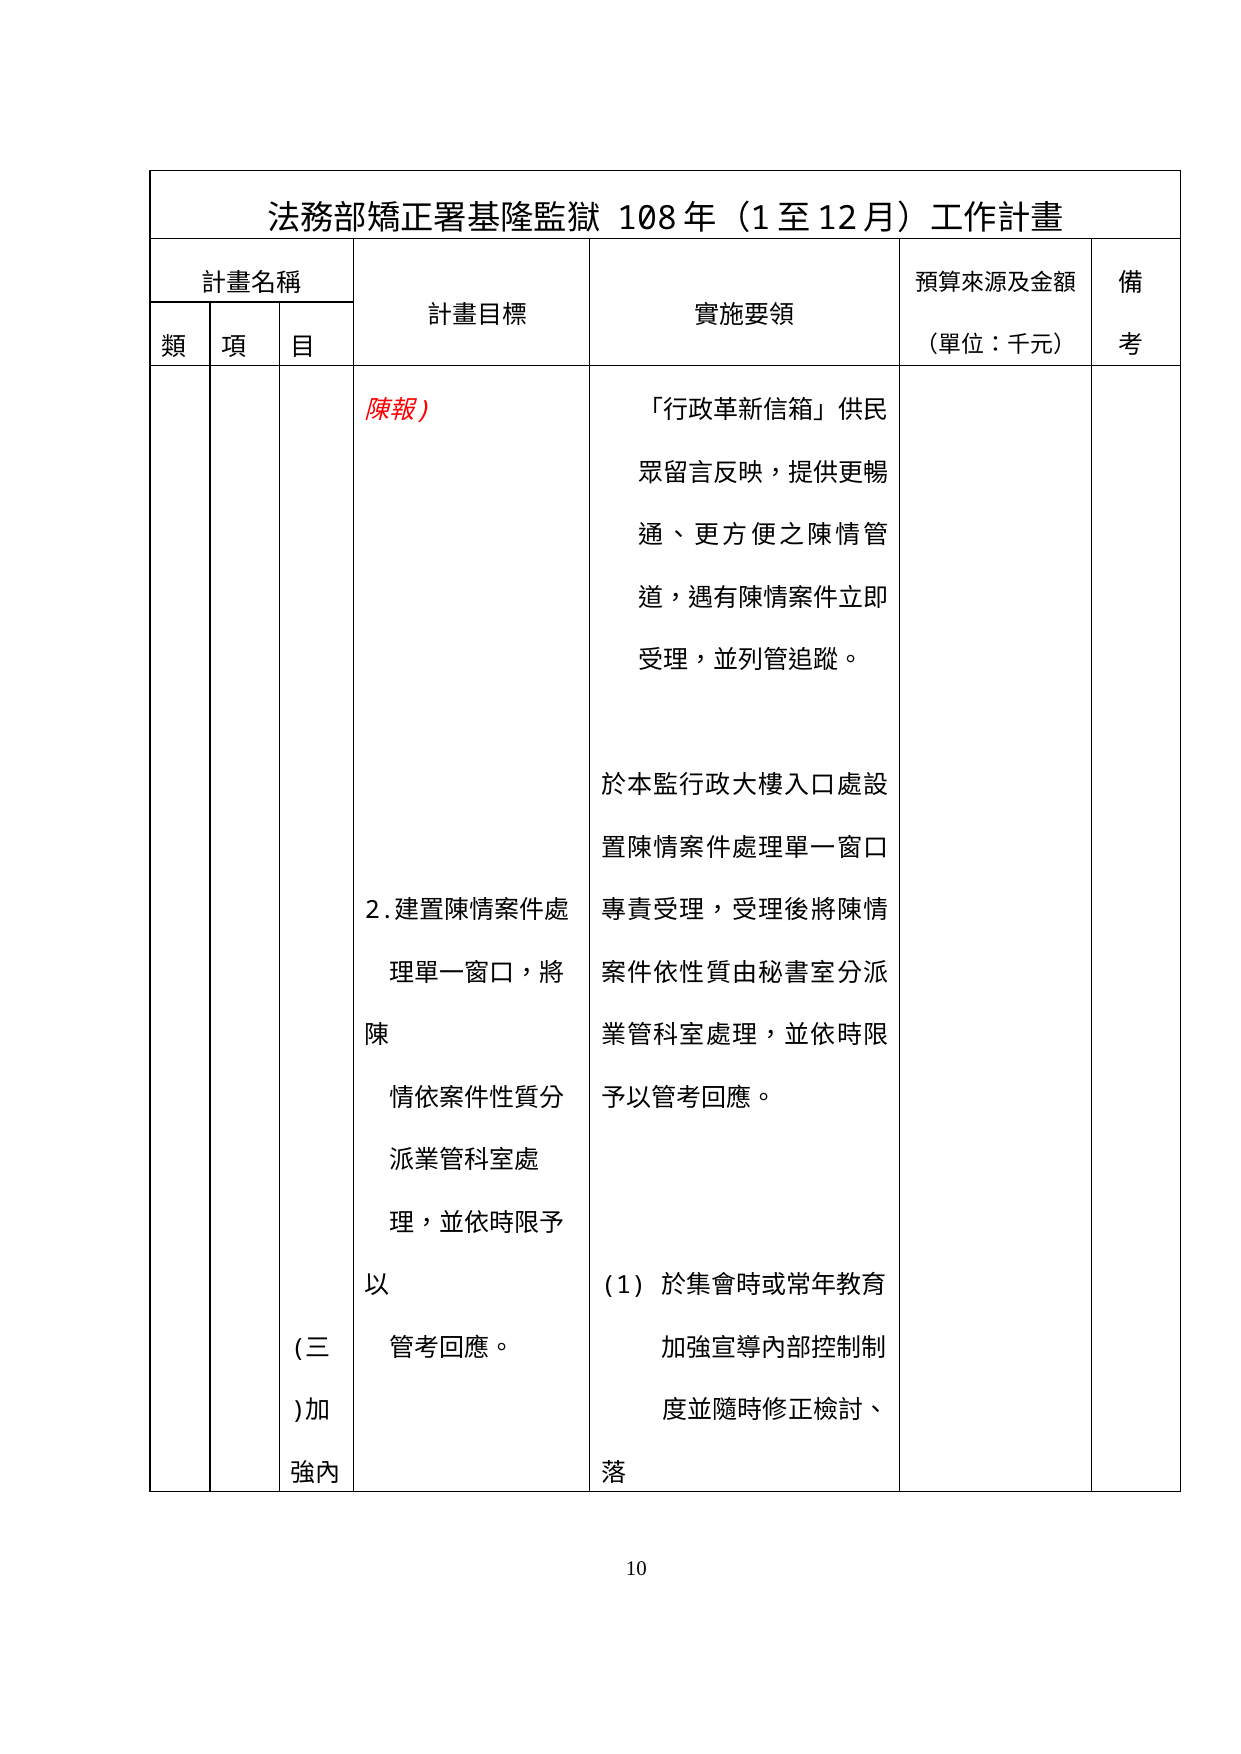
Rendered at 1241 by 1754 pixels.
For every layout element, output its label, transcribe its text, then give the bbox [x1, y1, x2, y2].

table_cell 計畫名稱 [151, 239, 353, 301]
table_cell 類 [151, 303, 209, 365]
table_cell [1092, 366, 1180, 1491]
table_cell 目 [280, 303, 353, 365]
table_cell (三)加強內 [280, 366, 353, 1491]
table_cell 項 [211, 303, 279, 365]
table_cell 備 考 [1092, 239, 1180, 365]
table_cell 每月舉行監務會議管考各項業務執行進度，製作會議紀錄，並將會議指示事項列管考核並追蹤。 平時加強業務單位間之橫向聯繫與協調，就有關業務不斷檢討改進，提高行政效率。 各科室依108年度服務躍升執行計畫所定之執行策略與方法，落實辦理各項為民服務工作，每半年陳報執行成果。 於本監接見室設置「行政革新信箱」供民眾留言反映，提供更暢通、更方便之陳情管道，遇有陳情案件立即受理，並列管追蹤。 於本監行政大樓入口處設置陳情案件處理單一窗口專責受理，受理後將陳情案件依性質由秘書室分派業管科室處理，並依時限予以管考回應。 (1) 於集會時或常年教育 加強宣導內部控制制 度並隨時修正檢討、落 實執行。 (2) 依行政院「政府內部控 制監督作業要點」每年 辦理自行評估與內部 稽核作業。並定期進行 風險項目滾動分析檢 討，以確保內部控制制 度有效性。 (3) 依行政院「政府內部控 制聲明書簽署作業要 點」就每年自行評估與 內部稽核結果，並參考 外部監督機關意見評 估當年度內部控制制 度有效程度，簽署機關 內部控制聲明書，並公 開於機關網頁與上傳 行政院主計總處政府 內部控制作業管理系 統。 依照「公文時效管制作業手冊」有關規定辦理公文稽催及考核。 定期檢查督促各科室 有無積壓公文。 加強公文電子交換系統之操作及提昇網路頻寬等相關設備。 (1) 每季評估檢討並鬆綁 本監各項行政規則，俾 利施政效能之提升。 (2) 加強宣導各科室利用 矯正署「法制作業參考 資料」專區資訊辦理本 監法制作業，以符相關 作業規定。 (3) 加強管考本監行政規 則訂定、修正或停止適 用等法制作業並依規 定期限進行法規異動 通報。 本監目前無國家賠償案件。若遇案成立處理任務編組，負責案件審議與檢討。 針對107年度業務評比須改善項目加強管考。另評估改善項目是否需納入本監內部控制進行風險管理。 (1) 利用法務部出版之「法 務部人權攻略：矯正小 故事，人權大道理」作 為常年教育宣導教材 與課程重點；或安排專 題演講邀請法律專家 學者向同仁宣導兩公 約人權教育，以維護收 容人之權益。每半年陳 報推動成果。 (2) 利用法務部編製之「不 可不知的人權兩公約 測驗題庫」電子書題型 辦理本監兩公約人權 教育參訓同仁學習成 效評估之測驗。 (3) 利用收容人懇親或新 收講習機會撥放兩公 約宣導影片，向收容人 宣導。 依「法務部及所屬機關研究發展實施作業要點」及法務部108年1月21日法綜字第10801500570號函依限完成本監108年「我國死刑立法法制研究：以公民與政治權利國際公約觀點討論」研究案。 年終考績以平時考核紀錄表為考核依據，並組成考績委員會評審，以符公平、公正原則；獎懲案件均適時召開考績委員會審議，符合獎懲及時原則。 職務出缺依規定辦理任用遷調或報請上級機關核准進用約僱人員，以貫徹合法用人，建立公平、公正及客觀之人事制度。 提倡公務人員終身學習風氣，運用公務人員終身學習入口網瞭解同仁參與本網站終身學習情形。 整合資源協調辦理各項訓練班次，廣拓員工學習管道與機會，藉以提昇公務同仁之素質。 配合行政院人事行政總處公務人員學習時數每人每年最低學習時數為20小時（其中10小時必須完成當前至重大政策、法定訓練及民生治理價值等課程，業務相關學習時數不得低於10小時）辦理各相關研習訓練。 舉辦文康活動，倡導同仁從事正當休閒活動，維護身心健康，並培養團隊精神。 辦理性別主流化相關教育訓練。 依規定成立性騷擾申訴處理調查小組，並設置專線電話、傳真、專用信箱或電子郵件信箱等申訴管道，建立兩性友善工作環境。 推動員工協助方案計畫，成立關懷小組，辦理專題演講及活動，與專業人員簽約提供諮商服務，提升同仁身心健康及組織效能。 依中央政府總預算籌編原則、編製辧法及作業流程編製分預算。 依歲入、歲出分配預算與計畫進度切實嚴格執行及績效評核等相關業務。 辦理年度分會計業務並建置相關資訊。 按月編製分會計月報表。 編製中央政府總預算半年結算報告及分決算書。 (4)配合主計總處辦理共用 性經費結報系統導入， 提供國內出差旅費、短 程車資及水電費等3項 經費，以電子化方式取 代紙本陳核辦理經費結 報作業。 依中央政府總預算附屬單位預算籌編原則、編製辧法及作業流程編製年度作業基金預算。 依分期實施計畫及收支估計表切實執行，提升經營績效，以達成基金之設置目的及年度施政目標。 辦理年度作業基金會計業務並建置相關資訊。 按月編製作業基金會計月報表。 編製中央政府總預算附屬單位預算半年結算報告及作業基金決算。 依照「法務部及所屬機關辦理統計事務應行注意事項」規定，詳實蒐集收容人犯罪等有關資料，充實統計個案資料，並連結獄政系統其他業務系統資料，以提高獄政資料運用彈性，充分提供首長及業務單位參考。 利用統計個案資料庫及相關統計資料，並依照「公務統計方案」規定，查編本機關月報、半年報、年報等公務統計報表，並按規定日期陳報。 每月擇取重要統計資料項目，透過網際網路登載於機關網頁，以落實行政資訊公開及便利各界參考。 持續辦理各項作業系統業務。 依合約辦理例行維護工作。 辦理定期、不定期資訊安全稽核。 配合程式進館、版本更新等。 依「法務部及所屬機關資訊安全管理計畫」及「法務部及所屬機關資通安全事件緊急應變計畫暨作業處理程序」等相關規定辦理以下事宜： 維護管理電腦硬體及網路事宜。 維護各應用系統正常運作及程式與資料庫備援作業及災害應變演練。 辦理有關資訊安全稽核事宜。 其他相關資訊業務。 確實辦理收容人直接調查以及警方與家屬之間接調查，藉以瞭解其社會背景、家庭狀況、教育程度、交友及前科執行情形，並研擬個別處遇，以落實調查分類制度與個別處遇之精神。 透過入監講習宣導毒品犯專業處遇與毒品防制、易科罰金、健保、性侵害防治、冤獄平反司法救濟管道及就業輔介及收容人得提起司法救濟等相關知識與規定，並鼓勵收容人參加監內各項教誨課程與活動或撰寫文章投稿新生季刊，個人入監講習記錄表填載後入該收容人個資袋。 提供入監生活手冊供收容人研讀，並播放性侵霸凌防治短片，宣導禁止欺弱凌新情事發生，宣導性侵害、欺凌他人之相關刑事責任與法令，並告知收容人遇此情事，應立即向管教人員反應，尋求協助管道，防範戒護事故之發生。 定期實施收容人影像比對，與名籍系統及戶政單位互相勾稽，務求收容人入監執行身份明確無誤。 (1) 利用多媒體播放簡報， 宣導收容人未成年子 女協助照顧需求等事 項，設置調查表一份， 於每梯次講習結束 後，確認有無個案需協 助，對於有需求之收容 人進行晤談、評估及轉 銜社會福利資源協 助。本監亦於外網進行 相關訊息之公告。 (2) 配合教育學年度宣導 法務部所屬監獄受刑 人子女就學補助實施 計畫相關規定，協助弱 勢且符合該計畫申請 資格之收容人子女，申 辦就學補助，本監亦於 外網進行相關訊息，提 供收容人家屬查詢。 依據指揮書、判決書篩選是否為性侵或家暴收容人，並登載於獄政系統犯次資料維護，並由教化科造移監名冊列管，並通知總務科、戒護科安排移送專責監獄。 每月5日前查核獄政系統妨害性自主「性侵犯」註記勾稽作業查詢比對是否一致，如不一致應查明原因即時更正。 遇是類收容人於行為人入監後一個月內，將其檔案資料提供戶籍地之直轄市、縣(市)主管機關，行為人移監、奉准假釋後尚未釋放前或刑期屆滿前2個月，將通知戶籍地直轄市、縣(市)主管機關。 收容人個案資料力求完善，遇有特殊資料，隨時提供各管教人員予以專案研討分析，以作為管教上之依據，使管教工作能達到個別之需要。另依個資法嚴格控管收容人相關個資之保密。 每週召開接收小組會議，研擬新收收容人初步處遇，供相關科室憑辦，接收組對於新收收容人綜合調查及測驗資料予以分析研判，確實擬定個別處遇計劃，提交調查委員會審議核定，交付各教區管教小組落實執行。 召開調查分類委員會議，確實審核收容人處遇，並定期實施複查，發現有不適現況收容人，即依程序陳核後提調查分類委員會經議決後予以變更處遇，使其受適當處遇，助其改悔向上。 遴調服務員、視同作業人員及學習服務員時詳實審核，確依「法務部矯正署102年7月函頒『所屬矯正機關遴調服務員及視同作業收 容人注意事項』辦理遴調作業，依法令規定及各項資料嚴為審查，並定期會同秘書室、政風室及戒護科人員進行查核。 運用法務部部內網站，單一窗口連線「前科查詢系統」查詢收容人前科資料，據以實施收容人犯次認定。 將出監之收容人，於釋放前實施出監前之調查，如確有需要接受更生保護或其他輔導者，於出監時實施個別輔導及解說。 出監收容人於出監前實施更生保護宣導，並填寫更生保護意願書，就其需輔導保護者，函請其戶籍所在地之更生保護分會，以便協助更生保護。 對收容人出監時旅費不足者，請其於出監前一個月提出申請暫時保護，資助其返家之旅費。 為使收容人瞭解更生保護業務及就業資訊等，每月定期安排財團法人臺灣更生保護會基隆分會及基隆市就業服務中心等，派員入監宣導相關業務，以使收容人做好出監前之準備，明白更生保護會能提供之協助及如何尋求協助。 對於即將出獄且有意願，經遴選符合監外自主作業資格之收容人，將優先安排教誨志工認輔，以利在監外作業期間，給予教化支撐力量，減少再犯之可能。 於收容人新入監時應辦理收容人未成年子女照顧協助需求宣導及調查工作，並於收容期間適時宣導。針對「受刑人、在押人或受保安處分人子女照顧協助調查表」填寫有12歲以下子女者，均應進一步確認其子女受照顧情形，說明調查工作之意旨、社政單位處理流程及疏於照顧兒少之法律責任，並實施個別晤談，以加強瞭解其家庭內兒童受照顧狀況，確保兒童之人身安全。各機關如遇收容人有未成年子女需協助照顧，應填具兒少保護案件通報表，並將該通報表以線上（社會安全網-關懷e起來：https://ecare.mohw.gov.tw/）或傳真方式通報其子女所在地之社政主管機關。 由收容人確實填寫「收容人子女照顧協助調查表」，並向其宣導切勿隱匿子女人數及隱瞞有未成年子女亟需照顧之情事。 對於填寫「託親友照顧」、「託友人照顧」、「現無人照顧」或「不清楚」者，應再向其說明調查工作之意旨及疏於照顧兒少之法律責任，必要時實施個別晤談，評估其家庭是否為高風險家庭並加強瞭解其家庭內兒童受照顧狀況。 每季檢核追蹤通報需求，由收容人再次檢視需求，填寫複查表以利追蹤檢核，並藉此再次宣導，以期更為落實評估是否有需通報之個案。 每月全監播放未成年子女照顧協助宣導廣播帶，使收容人知悉相關申請流程。 配合每月辦理之管理員常年教育、管教小組會議、收容人工作生活檢討會，辦理法令宣導，充實諮商輔導理論技術及相關知能。 依據分析結果，隨時隨地因材施教解除困惑導之以正，分別定期實施個別、類別與集體教誨。 委請各宗教團體，辦理宗教教誨，包含基督教及佛教課程，加強宗教輔導之教化目的，以達心靈淨化。 開辦西畫班，透過非口語表達之藝術創作，探索收容人之內心世界與潛能，以最單純之繪畫模式與色彩，打開收容人心中黑盒子，在藝術的創作過程中，培養收容人美感及耐心，進而從創作中達到陶冶性情之效，增加就業技能。 配合台灣燈會開設花燈班，培養收容人製作花燈技能、創意思考及分工合作之精神。 每年配合基隆市政府教育處開辦收容人國小、國中學力鑑定測驗，協助收容人取得同等學歷，以利復歸社會。 (5) 加強消費者保護教育 及宣導，並對特定消費 族群（如老人、未成 年、原住民、新住民等） 編制宣導教材。 將金融知識宣導講座納入107年度教化課程計劃，邀請金融監督管理委員會成員蒞監對收容人進行集體金融知識宣導，以利出監轉銜及復歸社會。 每月召開全監收容人生活座談會，並由相關科室主管列席，各場舍遴派代表參加，藉以發現並解決收容人生活問題。 設立流動書櫃，定期更換新書，提供有益收容人書籍閱讀，以充實其知識。 購置具有教化意義之影片，每日定時於各場舍播放。 為健全收容人身心發展及藝文素養，定期舉辦各項棋類、球類、書法、繪畫、歌唱及作文等文康競賽，以調劑收容人身心，陶冶性情。 於春節、母親節及中秋節辦理在監懇親會與電話懇親活動。 將品格教育融入法治教育、人權教育、宗教教育、性別平等、犯罪被害宣導、消費者保護、性侵害防治及毒品危害防制等課程。 聘請專業領域人士入監演講，充實收容人知能並拓展視野。 擴大和財團法人台灣更生保護會、院檢觀護人、榮譽觀護人、更生輔導員、就業服務機構之合作，每月定期實施認輔出監收容人活動，並定期實施教誨志工、社會志工教學、輔導研習會與宗教團體、管教人員座談會檢討教化成效及改進方針。 落實志工管理考核工作。 加強引進專業志工，以具有心理、諮商輔導、社會工作或教育專業者尤佳，以強化輔導品質。 本監教誨志工人數與現有收容人數比例平均為1：18，符合1:50，之規定。 協助中華民國白玫瑰社會關懷協會推動「收容人家庭支持服務方案－收容人家庭食物銀行服務計畫」 針對生活面臨多重問題、缺乏社會資源、無法自行解決問題之家庭，透過更生保護會基隆分會，提供訪視服務與資源轉介。 落實辦理毒品施用者家庭支持方案實施計畫，開設專班輔導與家屬上課等方式，以強化其道德觀念，建立正確人生觀。 與基隆市毒品危害防制中心及基隆市社會處等單位合辦家庭支持方案，藉由家人的協助讓毒品收容人真正改過，回歸社會。 強化管教小組功能，秉持公平、公正、公開及客觀的態度，增加橫向聯繫，務實核給累進處遇分數。 依法務部104年5月11日法矯字第10403004500號函所附「假釋審核參考原則」，以務實從優原則陳報假釋，俾能鼓勵自新，彰顯矯正成效。 配合司改國是會議第57-2號決議有關假釋的程序建議採行類似聽證模式，經法務部裁示擴大辦理面談機制，並依矯正署106 年12月28日以法矯署教字第10603012960號函示，賡續本監辦理假釋面談，並期達成面談個案比率達全數假釋案10%之目標。 依法務部矯正署102年9月17日法矯署教字第10203007280號函規定，於收容人新收、他監移入、更刑或身分轉換時，詳細檢視其犯罪、判決確定及假釋屆滿之時間，以避免有應撤銷假釋而未及時辦理之情形發生。 承辦人於業務移交時，亦應確實交接列管並與檢察機關保持業務之聯繫。 積極推動「科學實證之毒品犯處遇模式計畫」，配合「刑事司法系統下13項藥癮治療原則」開設相關課程，融合心理、社工等實務工作者意見，加強個案管理概念，與衛政、勞政及社政部連結，共同協助藥癮者為銜接社區戒癮服務做準備，針對每一毒品犯搜集「毒品犯受刑人評估表」之各項資料並建檔於獄政系統內，並依資料結果提出輔導策略與建議。 針對每一名毒品犯寄送本監處遇流程圖，讓家屬了解監內毒品處遇。 辦理家庭修復團體課程，加強收容人及其家屬關係，提升收容人親職功能，共同對抗毒品的誘惑。 成立戒毒班，結合 衛教宣導、宗教輔導、生命教育、品格培養、情緒管理、家庭教育等對毒品犯提供課程，灌輸正確戒毒理念，並挑選有戒毒意願之收容人參加，提升戒毒動機。 與財團法人台灣更生保護會基隆分會合作毒品犯家庭輔導日，提升家屬對毒品收容人之接納度，並運用更生保護會志工協助與學員家屬建立關係，由心理師及社工員協助個案處理心理及社會協助相關問題。 與基隆毒品危害防制中心合作辦理家屬衛教座談，提升家屬毒品知能及宣導戒毒資源。 彙整毒品犯資料，包括直間接調查報告表、犯次認定表、毒品犯受刑人評估表及毒品再犯危險性評估表，於其出監時函知各地方檢察署觀護人室（假釋）或更生保護會基隆分會（期滿），俾利社區追蹤輔導之銜接。 強化收容人法律常識，辦理反毒活動競賽、藝術治療等活動增強其自信心，結合就業服務中心協助就業媒合協助其順利就業，善用本監現有之運動設施與空間實施各類球類運動、體能運動、甩手功等方式協助恢復體能，增進身心健康，進而強化戒毒信心。 於新收講習時辦理「心理健康促進及自殺防治」宣導工作。 依本監「收容人簡式健康量表自殺防治篩檢流程」辦理監內自殺防治工作。 教育酒駕犯罪收容人瞭解自身喝酒習慣，修正喝酒行為，對飲酒後的行為負責，降低傷害及飲酒量，預防酒精濫用與依賴。 與拾慧心理治療所合辦酒癮戒治課程，開設酒駕犯罪收容人處遇課程，期許收容人經由專業師資協助了解自身問題，降低再犯之可能性。 本年度預計辦理收容人技能訓練項目為： 1電腦類：電腦資訊班1期12人次，訓練內容為電腦軟體應用、硬體裝修等。 2個人創業類：烘培班2期24人次，地方小吃班2期24人次，為配合本監「點燃願景之燈」專案，考量最具實用性且可以小額資金創業的短期技訓職類提供給收容人學習，並且在訓練完成後結合作業訓練成立烘焙工坊使技藝精益求精。 為避免浪費師資及維持技訓班學員人數，上課日誌上須書寫人數，未到課者需敘明理由，以備追蹤。 在結訓時請學員填問卷以為爾後開班之參考。 利用收容人完成短期技能訓練完畢尚未出監時期，配業至相關各自營作業，如烘焙、整燙、洗滌等單位，參加作業訓練，使其技能精益求精，並開拓平面及電子媒體無遠弗屆的特色，增加行銷。 為自營作業成本之精算，本科每周會同工場主管庫存盤點，並設簿登記。 為保護消費者之權利，積極向保險公司投產物保險新台幣1000萬元。 積極參與各界展覽活動，提升機關能見度。 (1)受刑人自主監外作業與 基隆天婦羅公司合作簽 訂2名受刑人，依安全 管理計畫辦理，協助渠 等復歸社會準備。 (2)接續遴選合符資格且有 意願受刑人及家庭支持 度高者，儲備候用人 員，遞補出監或假釋或 不適任自主監外作業 等。 (3)自主監外作業人選之儲 備作業於外營繕隊加強 行狀考核。 (4) 受刑人自主監外作業 於忠舍設置專區內引 進之勞動部勞動力發 展署各分署就業服務 中心、更生保護會分會 或各直轄市、縣(市) 政府毒品防制中心等 機構，協助辦理促進就 業課程，以及優先為自 主監外作業者安排教 誨志工認輔，進行教化 襄助工作。 密切與財團法人台灣更生保護會基隆分會、勞動部勞動力發展署北基宜花金馬分署基隆就業中心、及其他協力廠商合作，使收容人在監技能訓練及就業輔導結合延續至出監後之實質就業。 依法務部矯正署106年06月22日法矯署教字第10601685780號函辦理本監與公立就業服務機構、更生保護會分會建立橫向聯繫窗口，並配合更生保護會基隆分會入監輔導及勞動部基隆就業中心入監宣導，以落實就業輔導轉介機制。 依據法務部矯正署106年3月31日法矯署安字第10604001110號函頒「法務部矯正署及所屬矯正機關替代役役男服勤管理要點」及其他相關規定辦理。 新進替代役男，即實施職前訓練，由典獄長、秘書及各科室主管講解各項法規及實務；並由戒護科各股科員講解服勤時需注意之各項事項。 勤務以崗哨、門衛、巡邏等輔助性勤務為主， 對本監戒護警力有相 對的提昇。 加強值勤人員熟稔電腦操作，減少家屬等待時間。 遠道前來或逾接見時間者，仍酌情受理辦理接見登記。 加強遠距接見設備妥善率，方便遠地或年邁家屬至本監遠距接見。 留言條: 真愛捕手愛不漏接：有時收容人可能因為臨時出庭或其他特殊因素暫時無法接見，為撫慰已到監卻無法如願接見之家屬，並讓收容人得以接收到家人得關心支持，本監特別設計「真愛捕手、愛不漏接」留言條，讓家屬可以留言，經由接見室人員將家人的愛傳遞給收容人。 (5) 不能接見名單公布及 上網: 基於為民服務的理 念，提升便民服務品 質，避免接見家屬舟車 勞頓，本監於上班日9 時前會將當日無法接 見編號名單公布於機 關外部網站（含手機 版）及接見室電子公布 欄(跑馬燈)，遇有異動 時，即時更新，供家屬 查詢。 設置物櫃供進出戒護區人員使用，並請其自動接受檢查，落實戒護區之淨化工作。 機關出入要道如戒護區管制口及車輛進出動線安裝監視器監控，以強化戒護管理安全。 加強作業材料、成品、合作社進貨、收容人主副食品等檢查。 加強收容人寄送物品之檢查，防杜夾藏違禁物品。 每日實施舍房、工場例行檢查、每月至少2次集中警力不定期實施突擊檢查、每季至少1次集中警力實施全監擴大安全檢查，均作成紀錄。 建立責任區制度，落實違禁(管制)物品之查察，嚴格追查違禁(管制)物品之來源。 實施收容人臨檢、複檢制度，以淨化戒護區。 購置毒品快篩試劑，加強收容人尿液抽驗工作，防杜毒品流入戒護區。 加強戒護人員工作勤惰、生活違常及有無貪瀆傾向之考核與查察，並落實分層監督考核責任，維護機關形象。 依規定遴選、調用服務員、視同作業人員，場舍主管每月考核1次，如有工作不力或不適任，立即撤換。 服務員及視同作業收容人嚴格限制其活動範圍，不得任其流竄而發生傳遞違禁物品或互通訊息之違紀情事。 加強各項安全器材，如監視警戒系統、無線電、消防器材等設施之檢視、保養與維護。 定期實施消防器材檢視，過期藥劑申請更換及槍械擦拭與養護，維持其最佳狀態。 每週定期檢查安全設備及設施，包含圍牆警戒系統、發電機、消防幫浦、緊急通報系統及警民連線，維持各項設備及設施之正常運作。 各項安全設備及設施均由專人負責保管維護，遇有故障立即通知廠商進行維修。 管理人員常年教育課程分為學科與術科，採集中授課方式，每月各股及日勤各實施1至2次。 新進人員(含約僱人員或職務代理人)實施職前教育訓練，使其熟悉戒護勤務及執勤要領。 每季配合各區分組辦理90制式手槍實彈射擊訓練。 賡續辦理矯正戰技訓練，教授內容「矯正戰技手冊」為基礎，每月4小時以上。 落實每月就平日、夜間及例假日等不同時段辦理至少1次例行應變演練。另每半年至少1次「應變兵棋推演」，由戒護科長以上人員，利用適當時機向機關全體同仁說明機關整體應變機制與原則。年度應變演習則加強實施防震、防火、防逃、防暴及緊急醫療救助等各項實兵應變演習，提升機關同仁之應變能力及危機意識。 依「矯正機關防範收容人發生性侵害及欺凌事件具體措施」及「矯正機關收容人性侵害、性騷擾及性霸凌事件通報及處理作業」辦理。 透過「案例教育」加強戒護人員危機處理能力，另每月安排4小時以上矯正戰技訓練，提昇自我保護能力及面對突發狀況之自信心。 善用獄政影像處理作業系統，核對收容人影像，影像上傳後三日內完成比對，並每旬將比對結果陳核，以供查考。 收容人影像比對不符者，發函刑事警察局請求協助比對指紋檔案資料。 (1)審慎辦理送達文書工 作，避免發生延遲送達 或送達錯誤之情事。 (2)落實各項送達文書點 交及點收事宜，並強化 機關間及內部橫向聯繫 機制，以確保文書送達 之時效性。 保管金與勞作金專戶與獄政系統相互校對外，日報表及差額解釋表每日呈核。 不定期由會計室人員會同承辦人查核全監收容人手摺。 物品保管除當面封籤外，另置於保險櫃，必要時拍照存證。 每月不定期由政風室人員抽查貴重物品保管情形，有無錯誤。 財產由專人負責保管，每項財產均分類編號，並建卡列冊管理。 清理毀損財產辦理修復或報廢。 依分配借用宿舍計點標準參考表公平辦理。 不定期進行宿舍修繕及空宿舍強化整修。 依據政府採購法規定辦理採購。 針對收容人之反應及意見進行主副食之採購及品質營養之提高。 確實注意主副食之變化及品質與新鮮度。 確實驗收副食品，如發現品質不佳，即檢具檢體送請第三方公正檢驗單位檢驗，並依契約為適當處理。 (4) 確實要求本監簽約之 養豬場回收業者，符合 政府再利用處理之規 定，並將清運廚餘造冊 詳加控管。 (5) 加強宣導收容人愛惜 食物，有關食物的部分 能夠吃完減少廚餘，再 者廚餘回收前先過濾 瀝乾水份後再行回 收。另規劃各場舍廚餘 減量競賽之可行性評 估，提升廚餘減量實行 成效。 清理已逾保存年限之檔案，函報上級機關審報核准後銷毀，並於完成銷毀後製作銷毀電子目錄，依限送交檔案管理局。 提昇檔案管理效能，有效利用檔案庫房空間接收新年度檔案。 (3) 依「基隆監獄永久檔案 送審分年規劃一覽表」 規劃民國81年以前永 久檔案清理前置作業 與製作鑑定指引。 (1) 持續辦理檔案參考諮 詢服務。 (2) 推動紙本歷史檔案電 子儲存作業。 (3) 規劃本監檔案管理數 位化政策準則。 (1) 規劃本監電子公文節 能減紙續階精進方案。 (2) 制訂108年創簽類型公 文文號編號原則一覽 表。 (3) 訂定科室承辦人創簽 稿文號管控表。 (4) 編撰文檔管理作業指 引。 (5) 推動辦理公文檔案資 訊系統優化事宜。 (1) 成立節約能源推定小 組定期召開會議，檢討 節約能源具體作法及 成效。 (2) 落實規劃編列預算並 執行本監LED燈具汰換 。 (3) 規劃逐年汰換已逾財 產使用年限9年之冷氣 設備。 申請在監證明立即查案辦理。 申請印鑑證明函收容人戶籍所在地戶政事務所辦理。 申請遺失出監證明書立即查案補發1小時內辦畢。 受停止接見及移監執行之收容人立即通知其家屬，以免徒勞往返。 收容人申請返家奔喪或保外就醫之其他規定時，迅速依規定程序辦理。 洽請市政府、林務局惠贈樹木種苗，綠化美化機關環境。派遣社區服務隊與社會勞動人員打掃鄰里溝渠道路。 每月不定期清潔機關內、外環境與消毒工作，以清除病媒蚊，預防傳染病發生。 各場舍每週進行環境清潔與消毒工作，以維護收容人生活境衛生。 (1)製作相關傳染病衛教單 張予以各場舍，及在門 診候診區播放衛教影 片，強化收容人疾病防 治與日常生活保健。 (2)有關於性傳染病防治， 委請專業人員至本監 辦理衛生教育講座，提 升收容人疾病防治知 識。 罹患慢性疾病收容人定期門診追蹤，提供疾病衛教單張，提升收容人自我照護知識。 本監感染科門診係由長庚醫院專科醫師支援看診，並視病況安排抽血檢驗，門診時，愛滋病個案管理師亦提供相關保健資訊，讓病患瞭解自身健康狀況與保健知識。 舉辦收容人心理健康促進與自殺防治衛教講座，以維護收容人心理健康。 每月辦理收容人傳染病篩檢(肺結核、性血液傳染病)，如經篩檢或醫師評估為疑似傳染病個案，安排門診就醫及隔離治療，以維護收容人健康。 流行性感冒季節前，舉辦收容人流感疫苗接種活動，及提供預防流行性感冒衛教單張，提升收容人免疫能力。 每週及每月進行環境清潔與消毒作業，維護收容人生活環境衛生。另每月2診次皮膚科門診，由專科醫師提供專業醫療照護。 每週由基隆醫院醫師協助辦理新收及預計出監收容人健康檢查，依個案健康情形，給予適當之醫療處置。 基隆醫院醫師支援在監健康檢查，醫師依收容人健康情形，建議相關醫療處置。 本監每日開設健保門診，收容人如因身體不適，即可申請門診就醫。 本監設有外科、牙科、精神科、風濕免疫科、心臟內科、皮膚科及感染科門診，提供收容人多元專科醫療服務。 列管疾病有：糖尿病、高血壓、氣喘、精神病、愛滋病、肺結核。 本監罹患慢性疾病收容人，定期安排門診就醫及藥物治療，有效控制收容人病況。 各場舍均列冊管理慢性疾病收容人(高血壓、糖尿病、肺結核及愛滋病)，並定期安排門診就醫。 本監收容人如罹患疾病，經醫師建議施行相關醫療處遇(如外醫檢查、轉診及其他處置)，本監依醫囑安排後續醫療事宜，以掌握收容人健康情形。 每週精神科門診，提供收容人戒癮藥物治療。 本監以衛教宣導方式，教導收容人有關吸菸危害知識與正確戒菸方式，提升收容人戒菸動機。 防範人員攜入外界病源，訂定員工及訪客感染管制措施，對於本監同仁與洽公之民眾，一律實施體溫監測，如有發燒症狀，禁止進入戒護區。抑或出現呼吸道症狀者，提供口罩配載。同仁如有上述情形，請其儘早就醫並自主健康管理，以避免疾病傳播。 有鑑於各類傳染疾病之潛伏期、感染途徑、臨床症狀及預防方式不同，本監邀請感染管制專家蒞監辦理感染控制講座，提升同仁及收容人疾病預防及感染控制知識。 (1)流感季節前，配合政府時程，辦理同仁及收容人流感疫苗接種，提升自我免疫力。 (2)加強環境消毒工作：除例行清潔與消毒外，針對各季節流行性疾病種類，增加環境清潔與消毒次數，避免病媒源孳生。 (3)收容人如有疑似或確診傳染性疾病，本監依相關作業流程辦理隔離、監測及通報作業，防範疫情傳播。每年亦視實施情形修正相關作業流程。 (1)衛生科每月派員察訪保外醫治受刑人病況，針對高風險再犯之受刑人，增加訪察次數，政風室亦協助不定期察訪。 (2)每月除例行性訪察之外，每季函請保外醫治受刑人居住地之警察機關協助訪察，以瞭解保外醫治受人在外之行狀。 (1) 辦理本監同仁急救訓 練，提升緊急情況評估 與處置知能。 (2)參考本監收容人慢性疾 病之種類，規劃辦理同 仁衛生教育課程，強化 疾病預防與日常生活照 護之知識。 召開本監廉政會報會議，檢討廉政事項，落實本監行政革新作為，計畫每年召開會議1次。 落實「提升矯正機關廉政效能具體執行方案」之各項具體作為，以提升廉政工作效能，防杜管理弊端。 每月辦理政風法令宣導至少ㄧ次。 依「政府採購法」及相關規定，會同監辦機關採購招標、比議價、驗收等會議，建立機關採購資訊，加以歸納分析比對，發掘異常。 辦理政風問卷調查及訪查，檢討改進「無效率、不便民」之行政環節，協調業管單位改進，以消弭貪瀆成因。 積極配合業務單位主管查察生活違常人員，稽核易滋弊端業務。 依據民眾檢舉或媒體報導弊端事端，進行查察作為。 參加地區調查、政風聯繫協調集會，加強橫向聯繫，發掘不法。 落實執行請託關說登錄制度。 依據「政風機構加強行政肅貪作業注意事項」規定，辦理行政肅貪，追究行政責任。 依據「公職人員財產申報法」，辦理公職人員財產申報。 辦理公職人員財產申報內容之形式及實質審查作業。 製作財產申報資料影本供民眾申請查閱。 每月辦理公務機密維護宣導作為至少1次。 每月實施機關保密檢查1次，發掘缺失、檢討改進。 每月實施機關資訊稽查1次。 加強保密違規或洩密事件之查處作為。 每月實施機關安全維護設施檢查1次，發掘缺失，檢討改進。 蒐編機關安全防護案例資料，每月宣導同仁1次，以加強機關安全維護觀念。 協助處理機關陳情、請願事件。 [590, 366, 899, 1491]
table_cell [900, 366, 1091, 1491]
table_cell 強化協調督導功 能，提高行政效率。 1.訂定108年度服 務躍升執行計 畫，據以執行各項 為民服務工作。 (待矯正署發函在陳報) 2.建置陳情案件處 理單一窗口，將陳 情依案件性質分 派業管科室處 理，並依時限予以 管考回應。 加強推動內部控制制度，並落實執行。 切實執行公文時效管制，達到質量並重之要求。 繼續推動公文電子交換。 4.落實管考本監行 政規則鬆綁作 業，及增修異動作 業流程。 5.遇案設置國家賠 償案件管理機 制，有效進行風險 控管。 6.追蹤管制107年 度業務評比須改 善項目。 依法務部「兩公約人權教育訓練及成效評核實施計畫」落實推動兩公約人權教育與宣導。 落實執行本監108年自行研究計畫及時效管制，並依限完成陳報。 (108.10月向祐遠要論文，109.01要函報整本論文) 貫徹考績強化平時考核。 建立公平、公正及客觀之人事陞遷制度。 加強公務人員終身學習。 加強員工福利舉辦文康活動。 為落實人權公約精神，消除性別歧視，賡續辦理性別主流化相關業務。 維護員工身心健康，提昇同仁工作士氣、紓解壓力。 配合中央政府預算之籌編與執行。 配合中央總會計事務處理與決算編製。 配合作業基金預算之籌編與執行。 配合作業基金會計事務處理及決算編製。 建置獄政系統統計個案資料。 編製公務統計報表。 定期發布統計資料。 配合資訊處推動電子化政府，賡續辦理各項作業系統推廣及資訊安全等維護。 (1)硬體設備維護： 1伺服主機設備。 2路由等網路備。 3PC設備。 4不斷電設備。 (2)各項軟體維護： 1獄政作業、衛生醫療、影像管理等應用系統。 2公文製作、公文管理等應用系統。 3表單自動化簽核系統、薪資系統。 4人事指紋系統。 5遠距接見系統。 6門禁、指紋、購物系統。 7假釋會議系統。 推動及落實資訊安全作業。 1.針對新入監收容 人實施講習、直接 調查與間接調 查，廣泛蒐集家 庭、社會背景等資 料研擬處遇計 畫，作為管教依 據。 2.實施社會工作評 估與銜接社會福 利資源 1.對於新收入監收 容人依其指揮 書、判決書辨別是 否觸犯性侵害罪 或家庭暴力罪，造 冊列管並通知總 務科、戒護科辦理 移監作業。 2.對於違反兒童及 少年性剝削防制 條例，經主管機關 令其接受輔導教 育之收容人，依 法務部矯正署106 年1月12日法矯署 醫字第106010008 30號函辦理。 依所建立完整的收容人個案資料，加以分析研判及複查，以便於達到個別處遇之要求。 加強服務員遴調條件之審查。 3.加強收容人犯次 之認定。 辦理收容人釋放前之覆查，針對收容人個別需要加以輔導。 加強宣導更生保護，幫助出監人自立更生適應社會生活，並預防再犯。 3.監外自主作業收 容人優先志工認 輔與教化。 1.收容人甫入監即 調查是否有未成 年子女照護需 求，另定期至各場 舍宣導，若有需求 者，由社工員親自 訪談評估後，認為 有確切需求者即 通報各縣市社會 局。 2.積極推動收容人 未成年子女照顧 協助需求宣導及 調查工作，並強化 收容人對該項業 務意旨之瞭解，以 促進兒少人身安 全保障，協助收容 人安心自省。 充實管教人員本職學能，落實管教合一原則。 依據綜合彙整之收容人個案資料，加強各類教誨，安定收容人情緒。 依收容人志趣開辦各項藝文課程及活動，並藉宗教信仰強固改悔向上之心。 3.加強辦理收容人 金融知識宣導。 4.傾聽收容人意 見，協助其解決生 活問題。 5.提供各類書籍及 教化影片。 健全收容人身心發展，培養正當休閒習慣，陶冶其性情，提昇藝文水準。 藉親情的關懷，疏導其年節情緒，激發改悔向上心理。 整合多元品格教育課程。 結合救國團張老師、國際佛光會、中華佛教青年會等社會公益團體與財團法人台灣更生保護會基隆分會、更生團契基隆區會等團體，引進社會資源，以多樣化方式舉辦各種關懷收容人活動，俾提升監所教化輔導效果。 加強志工輔導及管理考核工作。 辦理家庭支持方案。 務實辦理累進處遇，審慎陳報假釋，發揮矯正功能。 本監108年辦理面談機制個案比率應達本年度全數假釋案10%之目標。 持續追蹤列管撤銷假釋案件避免疏漏。 有鑒於毒品罪收容人持續增加，並佔1/2人數以上，將依矯正署「科學實證之毒品犯處遇模式計畫」，加強毒品犯收容人輔導計畫的執行，落實在監、出監前各面向的處遇機制，以降低毒品犯的再犯率。 運用簡式健康量表進行篩檢，並依結果提供情緒支持、輔導或醫療轉介服務。 定期進行心理健康宣導，促進收容人身心健康。 辦理酒駕犯罪收容人生命教育處遇課程。 開辦符合社會現狀且實用性的短期技能訓練職類。 結合技能訓練辦理自營作業，精益求精。 幫助提升收容人復歸社會生活之適應性。 對於即將出獄受刑人，得自主往返作業及監禁處所，並在無監獄戒護狀態下從事監外就業技訓。 加強就業輔導協助收容人出監後之就業能力，並與公立就業服務機構、更生保護會分會建立橫向聯繫窗口，落實就業輔導轉介機制。 善用替代役人員 協勤。 收容人家屬申請接見事項。 加強門禁管制，杜絕違禁物品流入。 加強查禁違禁物品，淨化戒護區。 強化監督考核，防杜弊端發生。 依規定辦理服務員、視同作業人員之調用、管理與考核。 安全設備、消防器材及槍械彈藥之維護。 依「法務部矯正署所屬各矯正機關管理人員常年教育實施要點」切實辦理教育訓練，增進戒護人員之專業知識，充實戒護知能。 實施例行及年度應變演習，提昇戒護應變能力。 落實各項戒護管理勤務，防範收容人於監內發生性侵害、性騷擾及霸凌事件，並於事件發生後依相關規定處理。 提升戒護人員危 機處理及自我保 護能力。 收容人新收每日登打完成率達100%。 強化影像辨識系統功能以防冒名頂替。 依期限送達出庭傳票，並回覆院檢。 收容人保管金、勞作金設專案帳戶管理，輔以獄政系統帳目與人工帳目互相校對補正。 收容人貴重物品之保管，經收容人眼視納入封籤後按捺指紋，於保管櫃妥為保管與存放。 繼續加強辦理財產管理。 加強宿舍管理，經常派員訪查，以了解使用情形並及時修繕，嚴防不當占用及提升住宿品質。 熟稔採購法之相關規定，並藉由比價、招標等方式降低採購成本。 定期盤點並按月召開收容人膳食改善小組會議，以適時反應並針對內容改進。 利用各項補助飲食費用為收容人加菜，以提高主副食之品質與營養。 運用年度預算經費，改善炊場設備。 副食品採購以選擇性招標辦理，甄選優良廠商長期配合，減少採購爭議，提供收容人品質穩定之副食品貨源。 5.配合防制非洲豬 瘟疫情政策，優先 推動廚餘減量及 去化措施。 1.計畫性清理所屬 檔案，提升檔案典 存效率。 2.建置檔案參考諮 詢服務及數位化 作業。 3.精進文檔管理電 子化，建立更有效 率之行政運作機 制。 積極配合落實「政 府機關及學校節 約能源行動計畫」，以達節能減碳之目 標。 繼續簡化收容人接見手續並設立服務處及便民信箱，延聘志工提供各項諮詢服務，提高便民工作效率。 繼續辦理綠化美化機關環境。繼續加強辦理社區服務，以提升服務形象。 消滅病媒，預防傳染病發生。 營造整齊清潔的生活環境。 傳染病防治宣導：使收容人了解疾病防治的重要性，防止監內群聚感染的發生。 慢性病防治宣導：使慢性病患者了解疾病機轉、穩定接受治療，控制病情，預防併發症的發生。 愛滋感染者健康教育：使感染者了解疾病機轉及可能遭遇的身體健康變化，學習自我生活照護。 心理健康促進衛教生教育：使罹患心理健康問題之收容人，了解紓解壓力及詢求相關資源方式。 肺結核、愛滋病、流感、皮膚病等防治。 及早發現患者，及早給予治療。 使監內傳染病患者得到適當的治療。 使監內無群聚感染或疾病傳播。 新收、出監收容人實施例行健康檢查。 監內設置門診。 慢性病列管。 4. 加強管理收容人 看診其後續醫療 處置。 藥癮戒治：提供新收有戒斷症狀之收容人戒癮服務。 菸害教育宣導講座：教導收容人戒菸知識及技巧藉由正確戒菸方式，增進戒菸成效。 建置同仁及訪客管理機制。 提升同仁及收容人感染控制知識。 落實各項感染控制措施。 加強察看保外醫治受刑人，以防範保外醫治受刑人發生違法犯紀之行為。 規劃辦理同仁衛生教育課程，強化同仁緊急狀況應變能力與各類慢性疾病日常保健事項。 加強預防貪瀆不法，並建構防貪稽核作業機制。 發掘貪瀆不法，提升重大貪瀆線索之管考及查處作為。 依據「公職人員財產申報法」，受理公職人員財產申報申報、審核、申請查閱工作。 加強辦理公務機密維護工作。 落實執行預防危害或破壞本機關事件及協助處理陳情、請願事項等安全防護工作。 [354, 366, 589, 1491]
table_cell 預算來源及金額 （單位：千元） [900, 239, 1091, 365]
table_header 法務部矯正署基隆監獄 108年（1至12月）工作計畫 [151, 171, 1180, 238]
table_cell [151, 366, 209, 1491]
table_cell 計畫目標 [354, 239, 589, 365]
table_cell [211, 366, 279, 1491]
table_cell 實施要領 [590, 239, 899, 365]
